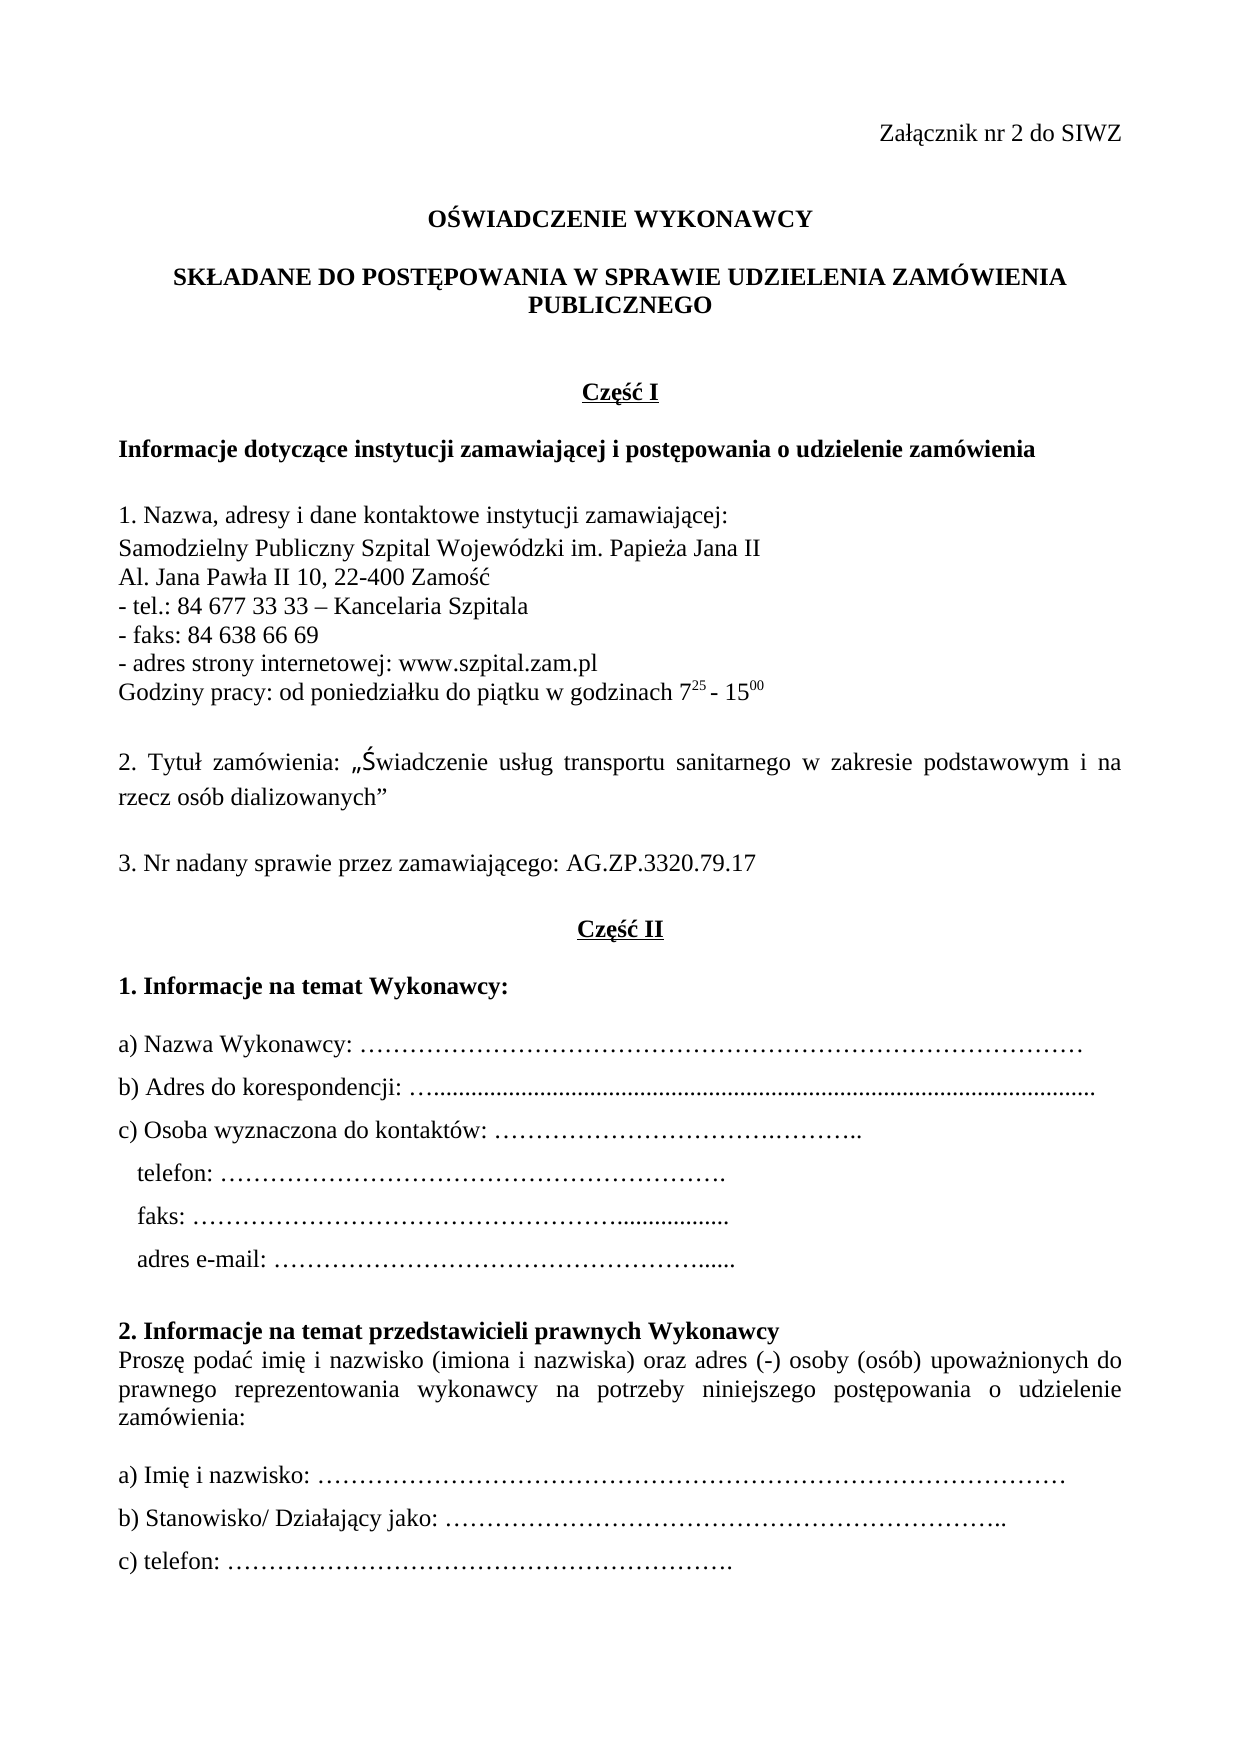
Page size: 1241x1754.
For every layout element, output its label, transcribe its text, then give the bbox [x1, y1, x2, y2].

text 1. Informacje na temat Wykonawcy: [118, 971, 1122, 1000]
text adres e-mail: ……………………………………………...... [118, 1244, 1122, 1273]
text Część II [118, 914, 1122, 942]
text 2. Informacje na temat przedstawicieli prawnych Wykonawcy [118, 1316, 1122, 1345]
text b) Stanowisko/ Działający jako: ………………………………………………………….. [118, 1503, 1122, 1532]
text Część I [118, 377, 1122, 406]
text 1. Nazwa, adresy i dane kontaktowe instytucji zamawiającej: [118, 500, 1122, 529]
text b) Adres do korespondencji: ….......................................................................................................... [118, 1072, 1122, 1101]
text Proszę podać imię i nazwisko (imiona i nazwiska) oraz adres (-) osoby (osób) upoważnionych do prawnego reprezentowania wykonawcy na potrzeby niniejszego postępowania o udzielenie zamówienia: [118, 1345, 1122, 1431]
text Samodzielny Publiczny Szpital Wojewódzki im. Papieża Jana II [118, 533, 1122, 562]
text - faks: 84 638 66 69 [118, 620, 1122, 648]
text Załącznik nr 2 do SIWZ [118, 118, 1122, 147]
text a) Imię i nazwisko: ……………………………………………………………………………… [118, 1460, 1122, 1489]
text - tel.: 84 677 33 33 – Kancelaria Szpitala [118, 591, 1122, 620]
text a) Nazwa Wykonawcy: …………………………………………………………………………… [118, 1029, 1122, 1057]
text Al. Jana Pawła II 10, 22-400 Zamość [118, 562, 1122, 591]
text telefon: ……………………………………………………. [118, 1158, 1122, 1187]
text Informacje dotyczące instytucji zamawiającej i postępowania o udzielenie zamówienia [118, 434, 1122, 463]
text 3. Nr nadany sprawie przez zamawiającego: AG.ZP.3320.79.17 [118, 848, 1122, 876]
text c) telefon: ……………………………………………………. [118, 1546, 1122, 1575]
text - adres strony internetowej: www.szpital.zam.pl [118, 648, 1122, 677]
text Godziny pracy: od poniedziałku do piątku w godzinach 725 - 1500 [118, 677, 1122, 706]
text SKŁADANE DO POSTĘPOWANIA W SPRAWIE UDZIELENIA ZAMÓWIENIA PUBLICZNEGO [118, 262, 1122, 319]
text c) Osoba wyznaczona do kontaktów: …………………………….……….. [118, 1115, 1122, 1144]
text 2. Tytuł zamówienia: „Świadczenie usług transportu sanitarnego w zakresie podstawowym i na rzecz osób dializowanych” [118, 743, 1122, 810]
text faks: …………………………………………….................. [118, 1201, 1122, 1230]
text OŚWIADCZENIE WYKONAWCY [118, 204, 1122, 233]
